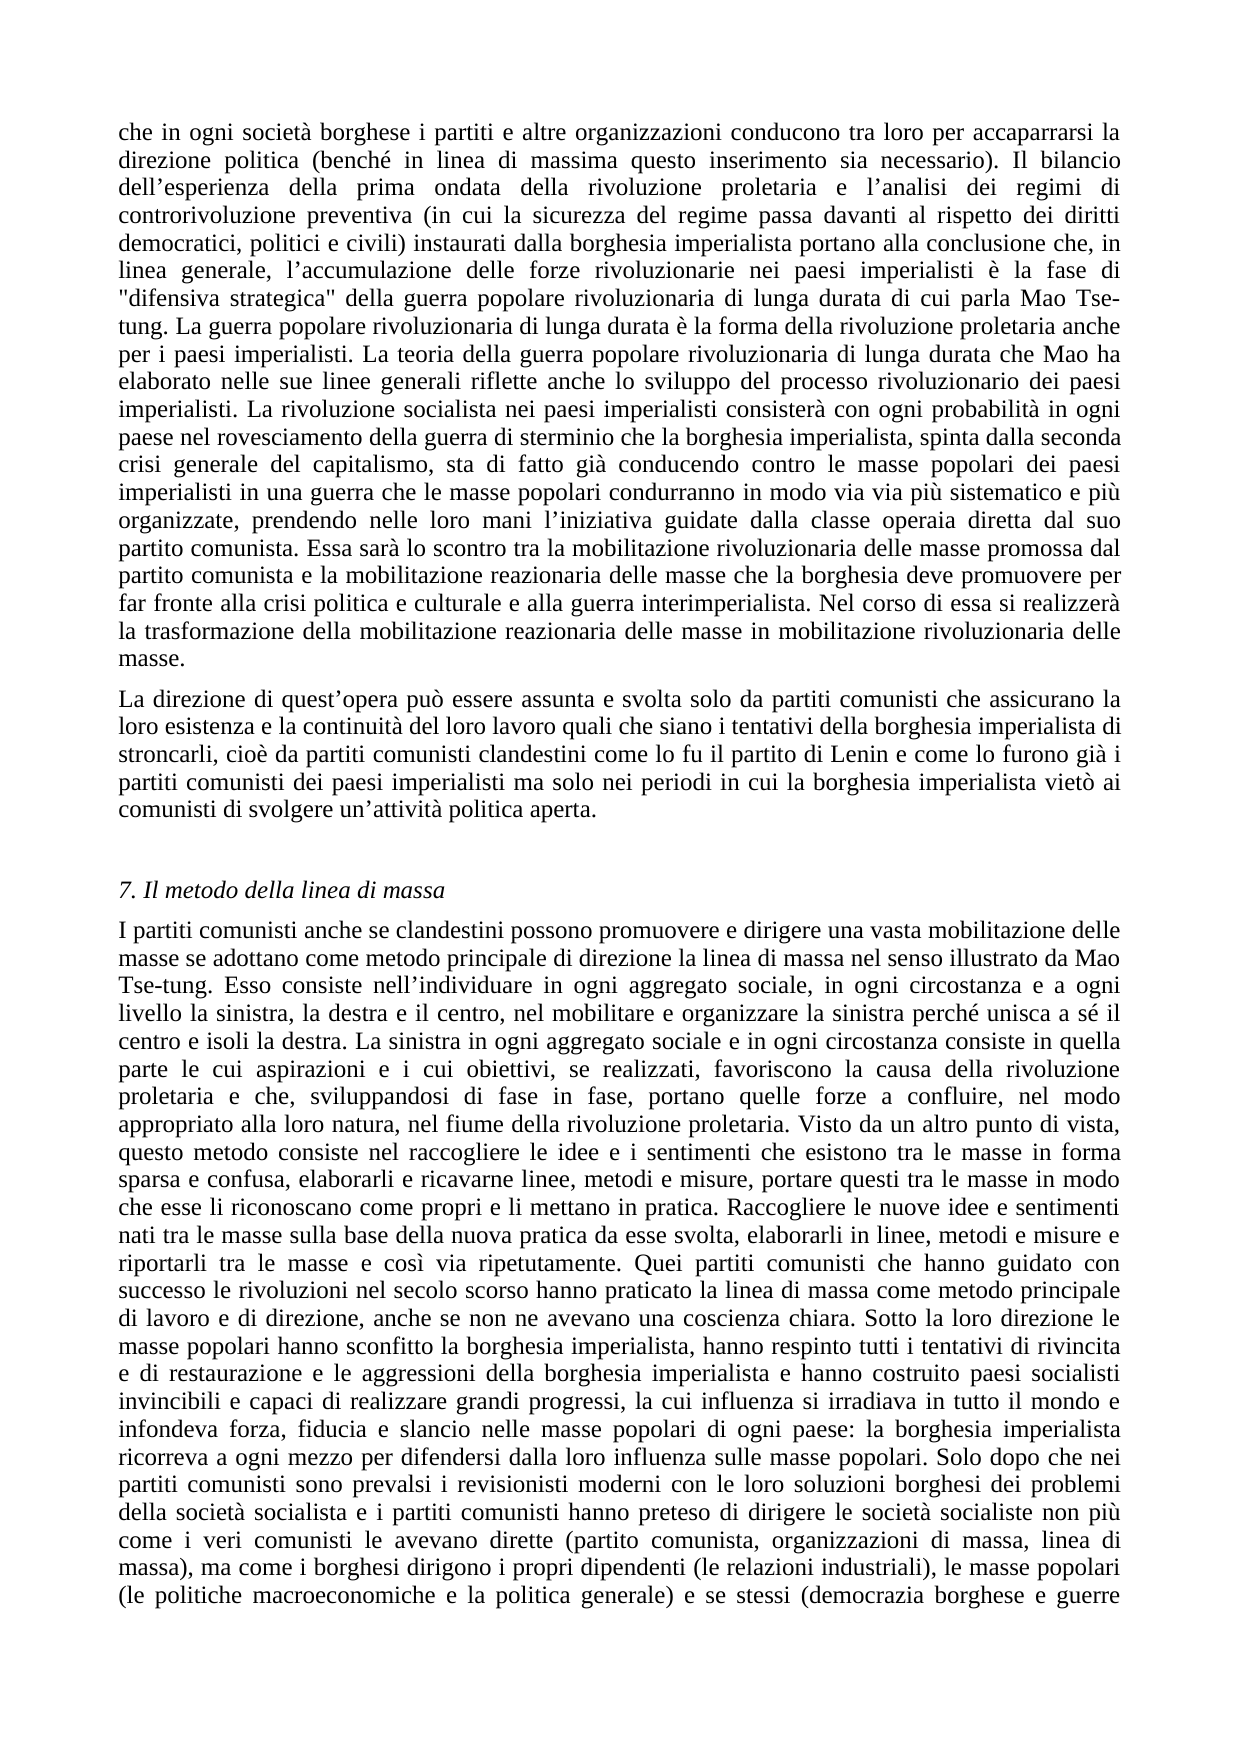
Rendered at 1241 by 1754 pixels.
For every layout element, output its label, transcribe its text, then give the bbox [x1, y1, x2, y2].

text La direzione di quest’opera può essere assunta e svolta solo da partiti comunisti che assicurano la loro esistenza e la continuità del loro lavoro quali che siano i tentativi della borghesia imperialista di stroncarli, cioè da partiti comunisti clandestini come lo fu il partito di Lenin e come lo furono già i partiti comunisti dei paesi imperialisti ma solo nei periodi in cui la borghesia imperialista vietò ai comunisti di svolgere un’attività politica aperta. [118, 685, 1122, 823]
text 7. Il metodo della linea di massa [118, 876, 1122, 904]
text che in ogni società borghese i partiti e altre organizzazioni conducono tra loro per accaparrarsi la direzione politica (benché in linea di massima questo inserimento sia necessario). Il bilancio dell’esperienza della prima ondata della rivoluzione proletaria e l’analisi dei regimi di controrivoluzione preventiva (in cui la sicurezza del regime passa davanti al rispetto dei diritti democratici, politici e civili) instaurati dalla borghesia imperialista portano alla conclusione che, in linea generale, l’accumulazione delle forze rivoluzionarie nei paesi imperialisti è la fase di "difensiva strategica" della guerra popolare rivoluzionaria di lunga durata di cui parla Mao Tse-tung. La guerra popolare rivoluzionaria di lunga durata è la forma della rivoluzione proletaria anche per i paesi imperialisti. La teoria della guerra popolare rivoluzionaria di lunga durata che Mao ha elaborato nelle sue linee generali riflette anche lo sviluppo del processo rivoluzionario dei paesi imperialisti. La rivoluzione socialista nei paesi imperialisti consisterà con ogni probabilità in ogni paese nel rovesciamento della guerra di sterminio che la borghesia imperialista, spinta dalla seconda crisi generale del capitalismo, sta di fatto già conducendo contro le masse popolari dei paesi imperialisti in una guerra che le masse popolari condurranno in modo via via più sistematico e più organizzate, prendendo nelle loro mani l’iniziativa guidate dalla classe operaia diretta dal suo partito comunista. Essa sarà lo scontro tra la mobilitazione rivoluzionaria delle masse promossa dal partito comunista e la mobilitazione reazionaria delle masse che la borghesia deve promuovere per far fronte alla crisi politica e culturale e alla guerra interimperialista. Nel corso di essa si realizzerà la trasformazione della mobilitazione reazionaria delle masse in mobilitazione rivoluzionaria delle masse. [118, 118, 1122, 672]
text I partiti comunisti anche se clandestini possono promuovere e dirigere una vasta mobilitazione delle masse se adottano come metodo principale di direzione la linea di massa nel senso illustrato da Mao Tse-tung. Esso consiste nell’individuare in ogni aggregato sociale, in ogni circostanza e a ogni livello la sinistra, la destra e il centro, nel mobilitare e organizzare la sinistra perché unisca a sé il centro e isoli la destra. La sinistra in ogni aggregato sociale e in ogni circostanza consiste in quella parte le cui aspirazioni e i cui obiettivi, se realizzati, favoriscono la causa della rivoluzione proletaria e che, sviluppandosi di fase in fase, portano quelle forze a confluire, nel modo appropriato alla loro natura, nel fiume della rivoluzione proletaria. Visto da un altro punto di vista, questo metodo consiste nel raccogliere le idee e i sentimenti che esistono tra le masse in forma sparsa e confusa, elaborarli e ricavarne linee, metodi e misure, portare questi tra le masse in modo che esse li riconoscano come propri e li mettano in pratica. Raccogliere le nuove idee e sentimenti nati tra le masse sulla base della nuova pratica da esse svolta, elaborarli in linee, metodi e misure e riportarli tra le masse e così via ripetutamente. Quei partiti comunisti che hanno guidato con successo le rivoluzioni nel secolo scorso hanno praticato la linea di massa come metodo principale di lavoro e di direzione, anche se non ne avevano una coscienza chiara. Sotto la loro direzione le masse popolari hanno sconfitto la borghesia imperialista, hanno respinto tutti i tentativi di rivincita e di restaurazione e le aggressioni della borghesia imperialista e hanno costruito paesi socialisti invincibili e capaci di realizzare grandi progressi, la cui influenza si irradiava in tutto il mondo e infondeva forza, fiducia e slancio nelle masse popolari di ogni paese: la borghesia imperialista ricorreva a ogni mezzo per difendersi dalla loro influenza sulle masse popolari. Solo dopo che nei partiti comunisti sono prevalsi i revisionisti moderni con le loro soluzioni borghesi dei problemi della società socialista e i partiti comunisti hanno preteso di dirigere le società socialiste non più come i veri comunisti le avevano dirette (partito comunista, organizzazioni di massa, linea di massa), ma come i borghesi dirigono i propri dipendenti (le relazioni industriali), le masse popolari (le politiche macroeconomiche e la politica generale) e se stessi (democrazia borghese e guerre [118, 916, 1122, 1609]
